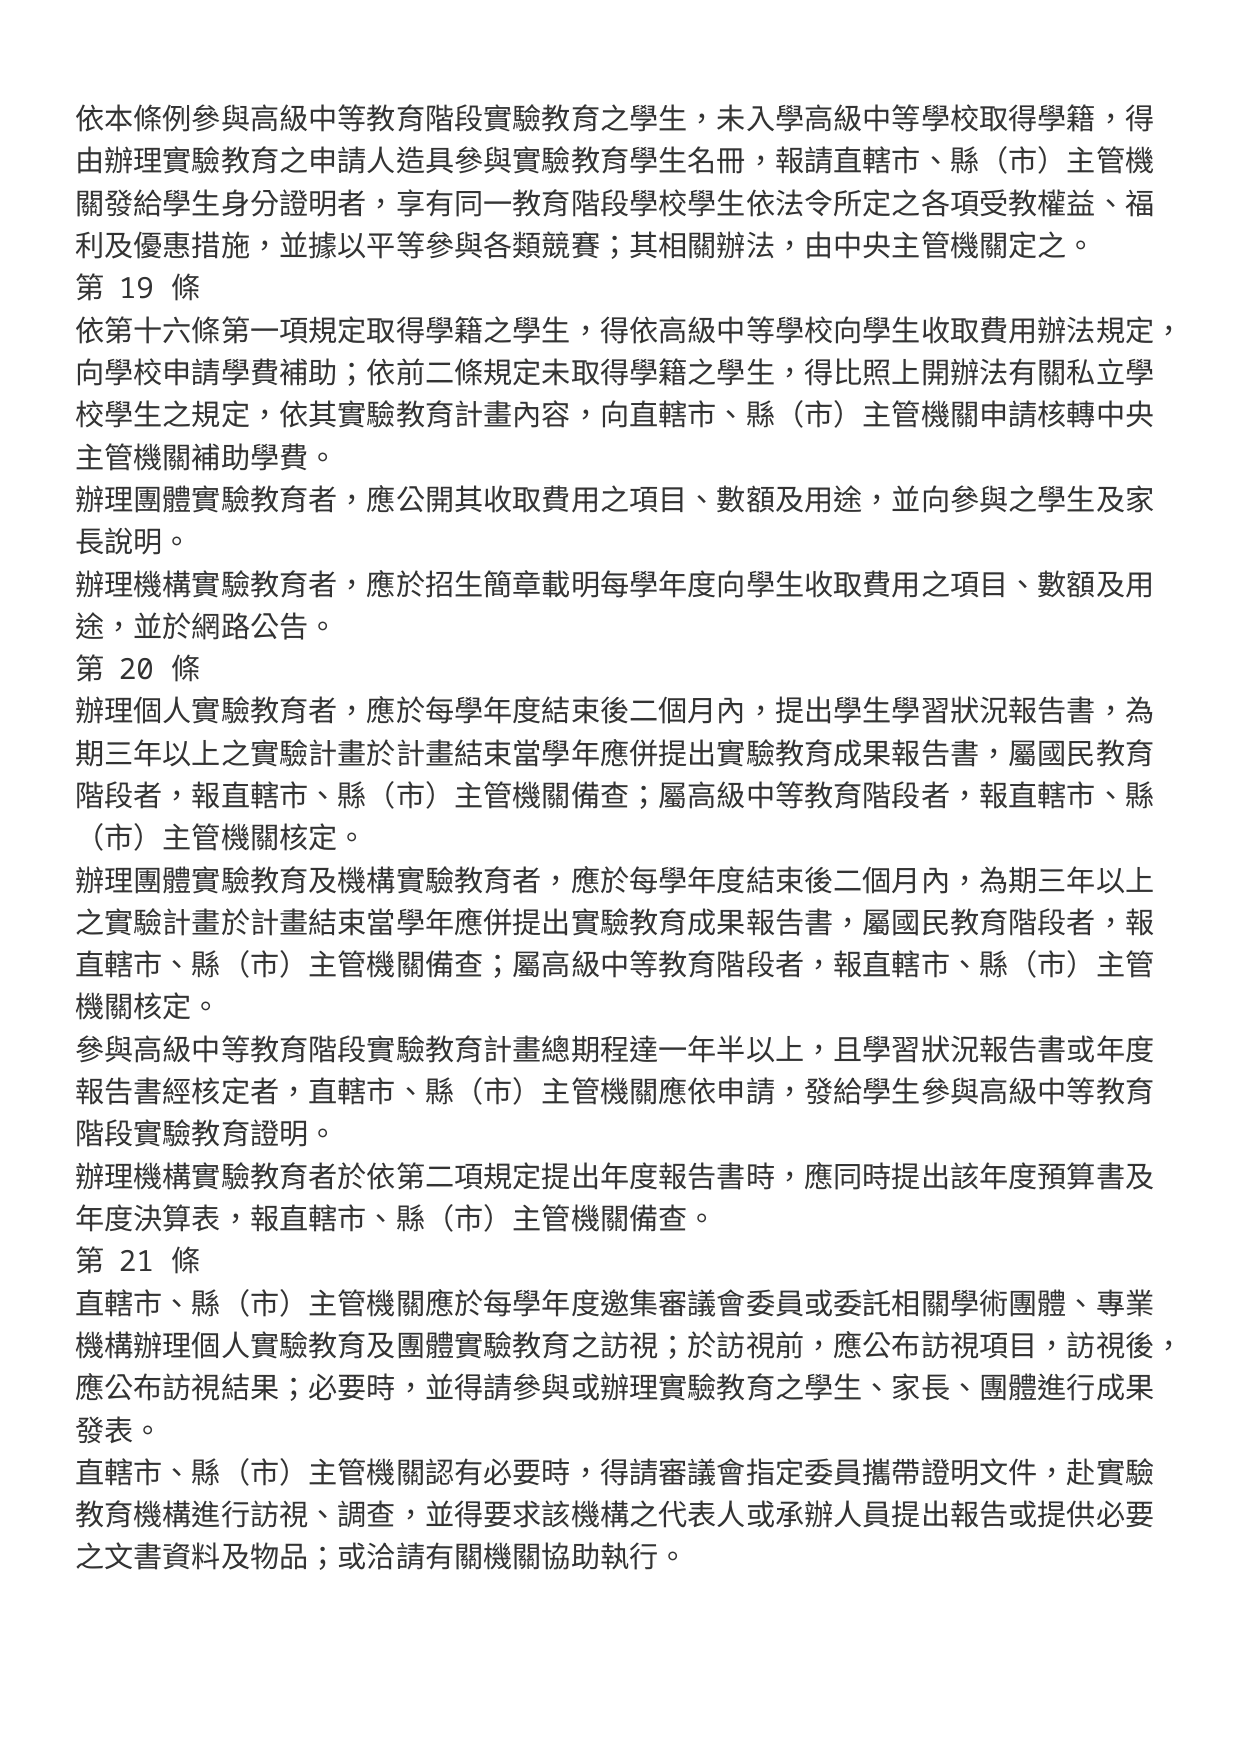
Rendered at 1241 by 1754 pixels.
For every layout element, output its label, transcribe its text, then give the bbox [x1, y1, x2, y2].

text 直轄市、縣（市）主管機關認有必要時，得請審議會指定委員攜帶證明文件，赴實驗教育機構進行訪視、調查，並得要求該機構之代表人或承辦人員提出報告或提供必要之文書資料及物品；或洽請有關機關協助執行。 [75, 1449, 1167, 1576]
text 參與高級中等教育階段實驗教育計畫總期程達一年半以上，且學習狀況報告書或年度報告書經核定者，直轄市、縣（市）主管機關應依申請，發給學生參與高級中等教育階段實驗教育證明。 [75, 1026, 1167, 1153]
text 依第十六條第一項規定取得學籍之學生，得依高級中等學校向學生收取費用辦法規定，向學校申請學費補助；依前二條規定未取得學籍之學生，得比照上開辦法有關私立學校學生之規定，依其實驗教育計畫內容，向直轄市、縣（市）主管機關申請核轉中央主管機關補助學費。 [75, 307, 1167, 476]
text 辦理團體實驗教育者，應公開其收取費用之項目、數額及用途，並向參與之學生及家長說明。 [75, 476, 1167, 561]
text 直轄市、縣（市）主管機關應於每學年度邀集審議會委員或委託相關學術團體、專業機構辦理個人實驗教育及團體實驗教育之訪視；於訪視前，應公布訪視項目，訪視後，應公布訪視結果；必要時，並得請參與或辦理實驗教育之學生、家長、團體進行成果發表。 [75, 1280, 1167, 1449]
text 辦理機構實驗教育者於依第二項規定提出年度報告書時，應同時提出該年度預算書及年度決算表，報直轄市、縣（市）主管機關備查。 [75, 1153, 1167, 1238]
text 依本條例參與高級中等教育階段實驗教育之學生，未入學高級中等學校取得學籍，得由辦理實驗教育之申請人造具參與實驗教育學生名冊，報請直轄市、縣（市）主管機關發給學生身分證明者，享有同一教育階段學校學生依法令所定之各項受教權益、福利及優惠措施，並據以平等參與各類競賽；其相關辦法，由中央主管機關定之。 [75, 96, 1167, 265]
text 第 19 條 [75, 265, 1167, 307]
text 第 20 條 [75, 646, 1167, 688]
text 辦理個人實驗教育者，應於每學年度結束後二個月內，提出學生學習狀況報告書，為期三年以上之實驗計畫於計畫結束當學年應併提出實驗教育成果報告書，屬國民教育階段者，報直轄市、縣（市）主管機關備查；屬高級中等教育階段者，報直轄市、縣（市）主管機關核定。 [75, 688, 1167, 857]
text 辦理機構實驗教育者，應於招生簡章載明每學年度向學生收取費用之項目、數額及用途，並於網路公告。 [75, 561, 1167, 646]
text 第 21 條 [75, 1238, 1167, 1280]
text 辦理團體實驗教育及機構實驗教育者，應於每學年度結束後二個月內，為期三年以上之實驗計畫於計畫結束當學年應併提出實驗教育成果報告書，屬國民教育階段者，報直轄市、縣（市）主管機關備查；屬高級中等教育階段者，報直轄市、縣（市）主管機關核定。 [75, 857, 1167, 1026]
